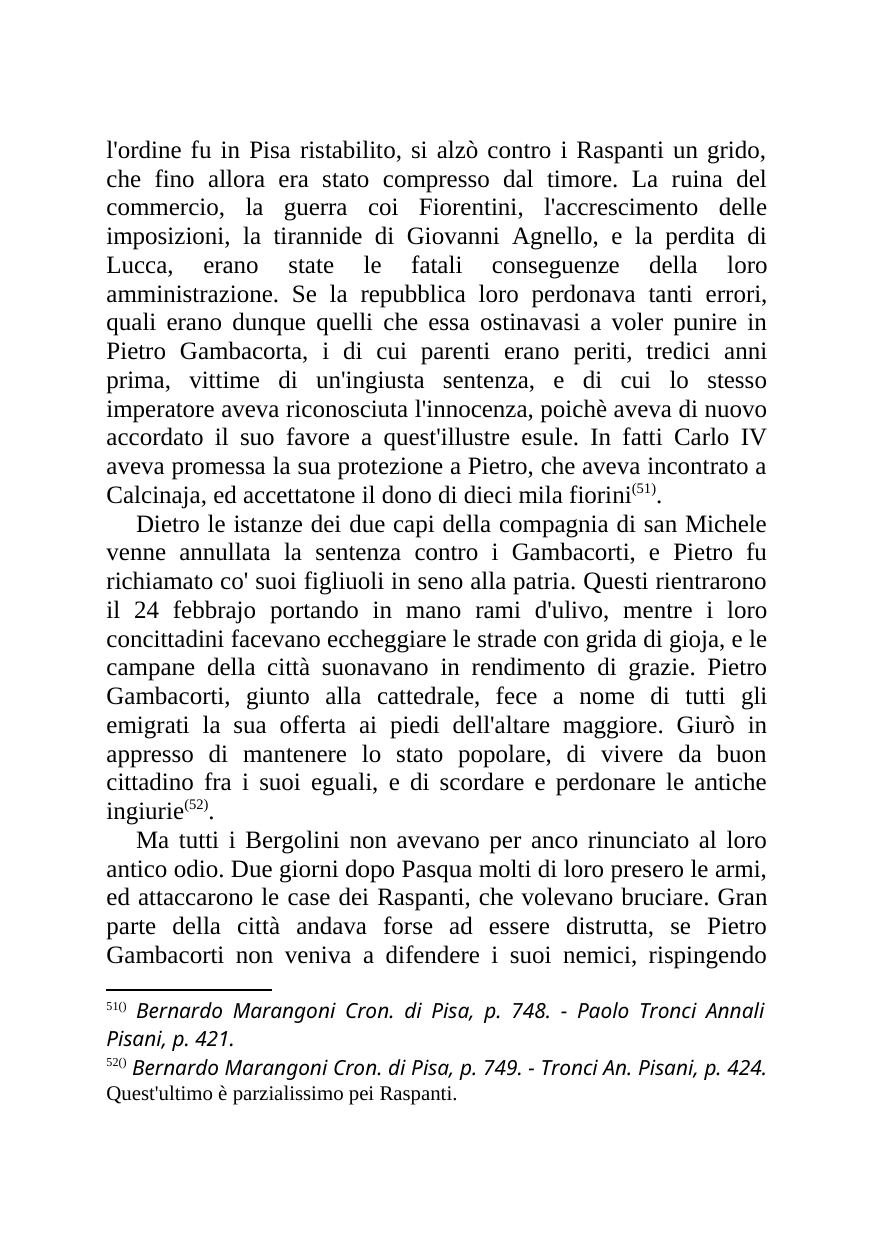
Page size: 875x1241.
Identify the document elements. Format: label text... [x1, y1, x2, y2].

text Ma tutti i Bergolini non avevano per anco rinunciato al loro antico odio. Due giorni dopo Pasqua molti di loro presero le armi, ed attaccarono le case dei Raspanti, che volevano bruciare. Gran parte della città andava forse ad essere distrutta, se Pietro Gambacorti non veniva a difendere i suoi nemici, rispingendo [106, 825, 768, 969]
text () Bernardo Marangoni Cron. di Pisa, p. 748. - Paolo Tronci Annali Pisani, p. 421. [106, 996, 768, 1053]
text () Bernardo Marangoni Cron. di Pisa, p. 749. - Tronci An. Pisani, p. 424. Quest'ultimo è parzialissimo pei Raspanti. [106, 1053, 768, 1105]
text l'ordine fu in Pisa ristabilito, si alzò contro i Raspanti un grido, che fino allora era stato compresso dal timore. La ruina del commercio, la guerra coi Fiorentini, l'accrescimento delle imposizioni, la tirannide di Giovanni Agnello, e la perdita di Lucca, erano state le fatali conseguenze della loro amministrazione. Se la repubblica loro perdonava tanti errori, quali erano dunque quelli che essa ostinavasi a voler punire in Pietro Gambacorta, i di cui parenti erano periti, tredici anni prima, vittime di un'ingiusta sentenza, e di cui lo stesso imperatore aveva riconosciuta l'innocenza, poichè aveva di nuovo accordato il suo favore a quest'illustre esule. In fatti Carlo IV aveva promessa la sua protezione a Pietro, che aveva incontrato a Calcinaja, ed accettatone il dono di dieci mila fiorini(). [106, 135, 768, 509]
text Dietro le istanze dei due capi della compagnia di san Michele venne annullata la sentenza contro i Gambacorti, e Pietro fu richiamato co' suoi figliuoli in seno alla patria. Questi rientrarono il 24 febbrajo portando in mano rami d'ulivo, mentre i loro concittadini facevano eccheggiare le strade con grida di gioja, e le campane della città suonavano in rendimento di grazie. Pietro Gambacorti, giunto alla cattedrale, fece a nome di tutti gli emigrati la sua offerta ai piedi dell'altare maggiore. Giurò in appresso di mantenere lo stato popolare, di vivere da buon cittadino fra i suoi eguali, e di scordare e perdonare le antiche ingiurie(). [106, 509, 768, 825]
